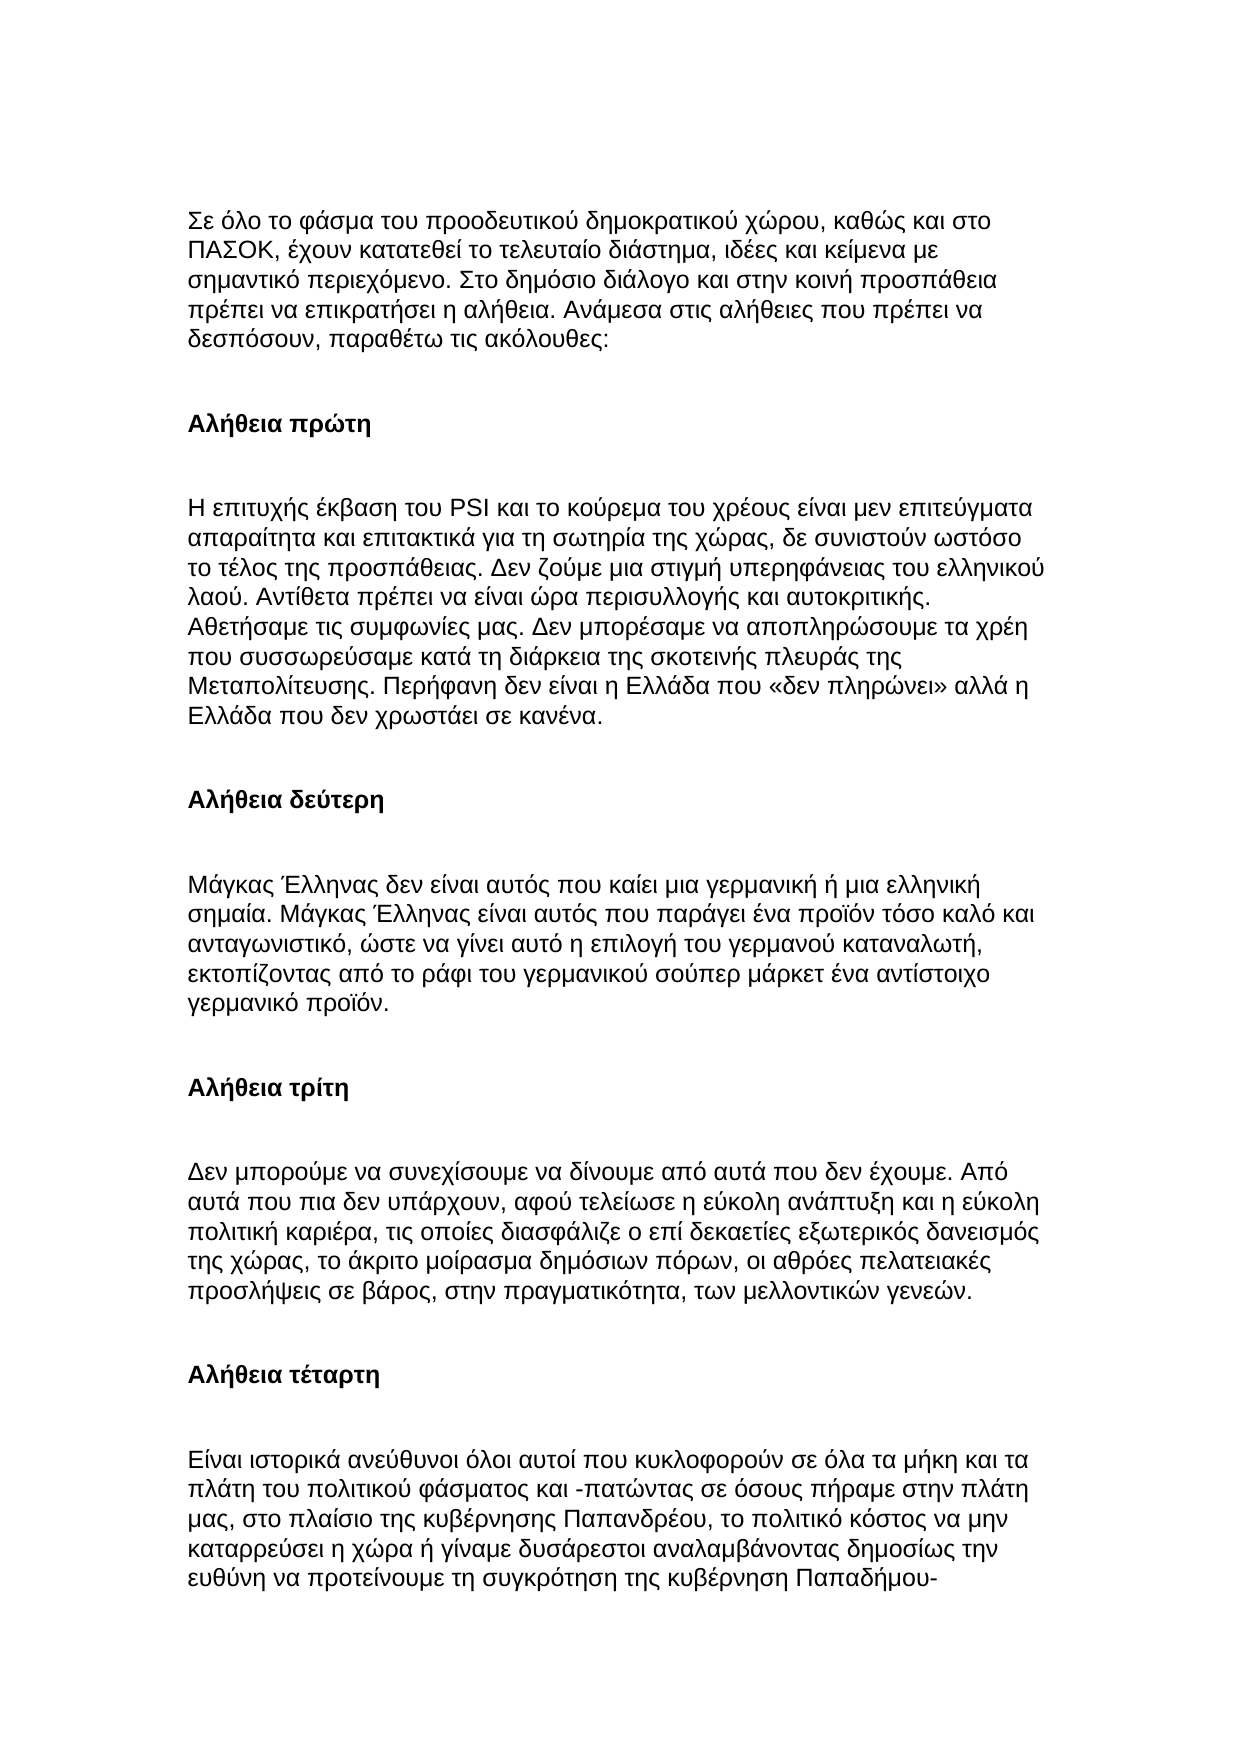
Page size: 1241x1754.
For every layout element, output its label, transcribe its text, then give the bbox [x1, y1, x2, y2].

text Η επιτυχής έκβαση του PSI και το κούρεμα του χρέους είναι μεν επιτεύγματα απαραίτητα και επιτακτικά για τη σωτηρία της χώρας, δε συνιστούν ωστόσο το τέλος της προσπάθειας. Δεν ζούμε μια στιγμή υπερηφάνειας του ελληνικού λαού. Αντίθετα πρέπει να είναι ώρα περισυλλογής και αυτοκριτικής. Αθετήσαμε τις συμφωνίες μας. Δεν μπορέσαμε να αποπληρώσουμε τα χρέη που συσσωρεύσαμε κατά τη διάρκεια της σκοτεινής πλευράς της Μεταπολίτευσης. Περήφανη δεν είναι η Ελλάδα που «δεν πληρώνει» αλλά η Ελλάδα που δεν χρωστάει σε κανένα. [187, 492, 1053, 730]
text Αλήθεια πρώτη [187, 408, 1053, 437]
text Αλήθεια τρίτη [187, 1072, 1053, 1102]
text Αλήθεια δεύτερη [187, 784, 1053, 814]
text Μάγκας Έλληνας δεν είναι αυτός που καίει μια γερμανική ή μια ελληνική σημαία. Μάγκας Έλληνας είναι αυτός που παράγει ένα προϊόν τόσο καλό και ανταγωνιστικό, ώστε να γίνει αυτό η επιλογή του γερμανού καταναλωτή, εκτοπίζοντας από το ράφι του γερμανικού σούπερ μάρκετ ένα αντίστοιχο γερμανικό προϊόν. [187, 869, 1053, 1017]
text Είναι ιστορικά ανεύθυνοι όλοι αυτοί που κυκλοφορούν σε όλα τα μήκη και τα πλάτη του πολιτικού φάσματος και -πατώντας σε όσους πήραμε στην πλάτη μας, στο πλαίσιο της κυβέρνησης Παπανδρέου, το πολιτικό κόστος να μην καταρρεύσει η χώρα ή γίναμε δυσάρεστοι αναλαμβάνοντας δημοσίως την ευθύνη να προτείνουμε τη συγκρότηση της κυβέρνηση Παπαδήμου- [187, 1444, 1053, 1592]
text Αλήθεια τέταρτη [187, 1359, 1053, 1389]
text Δεν μπορούμε να συνεχίσουμε να δίνουμε από αυτά που δεν έχουμε. Από αυτά που πια δεν υπάρχουν, αφού τελείωσε η εύκολη ανάπτυξη και η εύκολη πολιτική καριέρα, τις οποίες διασφάλιζε ο επί δεκαετίες εξωτερικός δανεισμός της χώρας, το άκριτο μοίρασμα δημόσιων πόρων, οι αθρόες πελατειακές προσλήψεις σε βάρος, στην πραγματικότητα, των μελλοντικών γενεών. [187, 1156, 1053, 1305]
text Σε όλο το φάσμα του προοδευτικού δημοκρατικού χώρου, καθώς και στο ΠΑΣΟΚ, έχουν κατατεθεί το τελευταίο διάστημα, ιδέες και κείμενα με σημαντικό περιεχόμενο. Στο δημόσιο διάλογο και στην κοινή προσπάθεια πρέπει να επικρατήσει η αλήθεια. Ανάμεσα στις αλήθειες που πρέπει να δεσπόσουν, παραθέτω τις ακόλουθες: [187, 205, 1053, 353]
